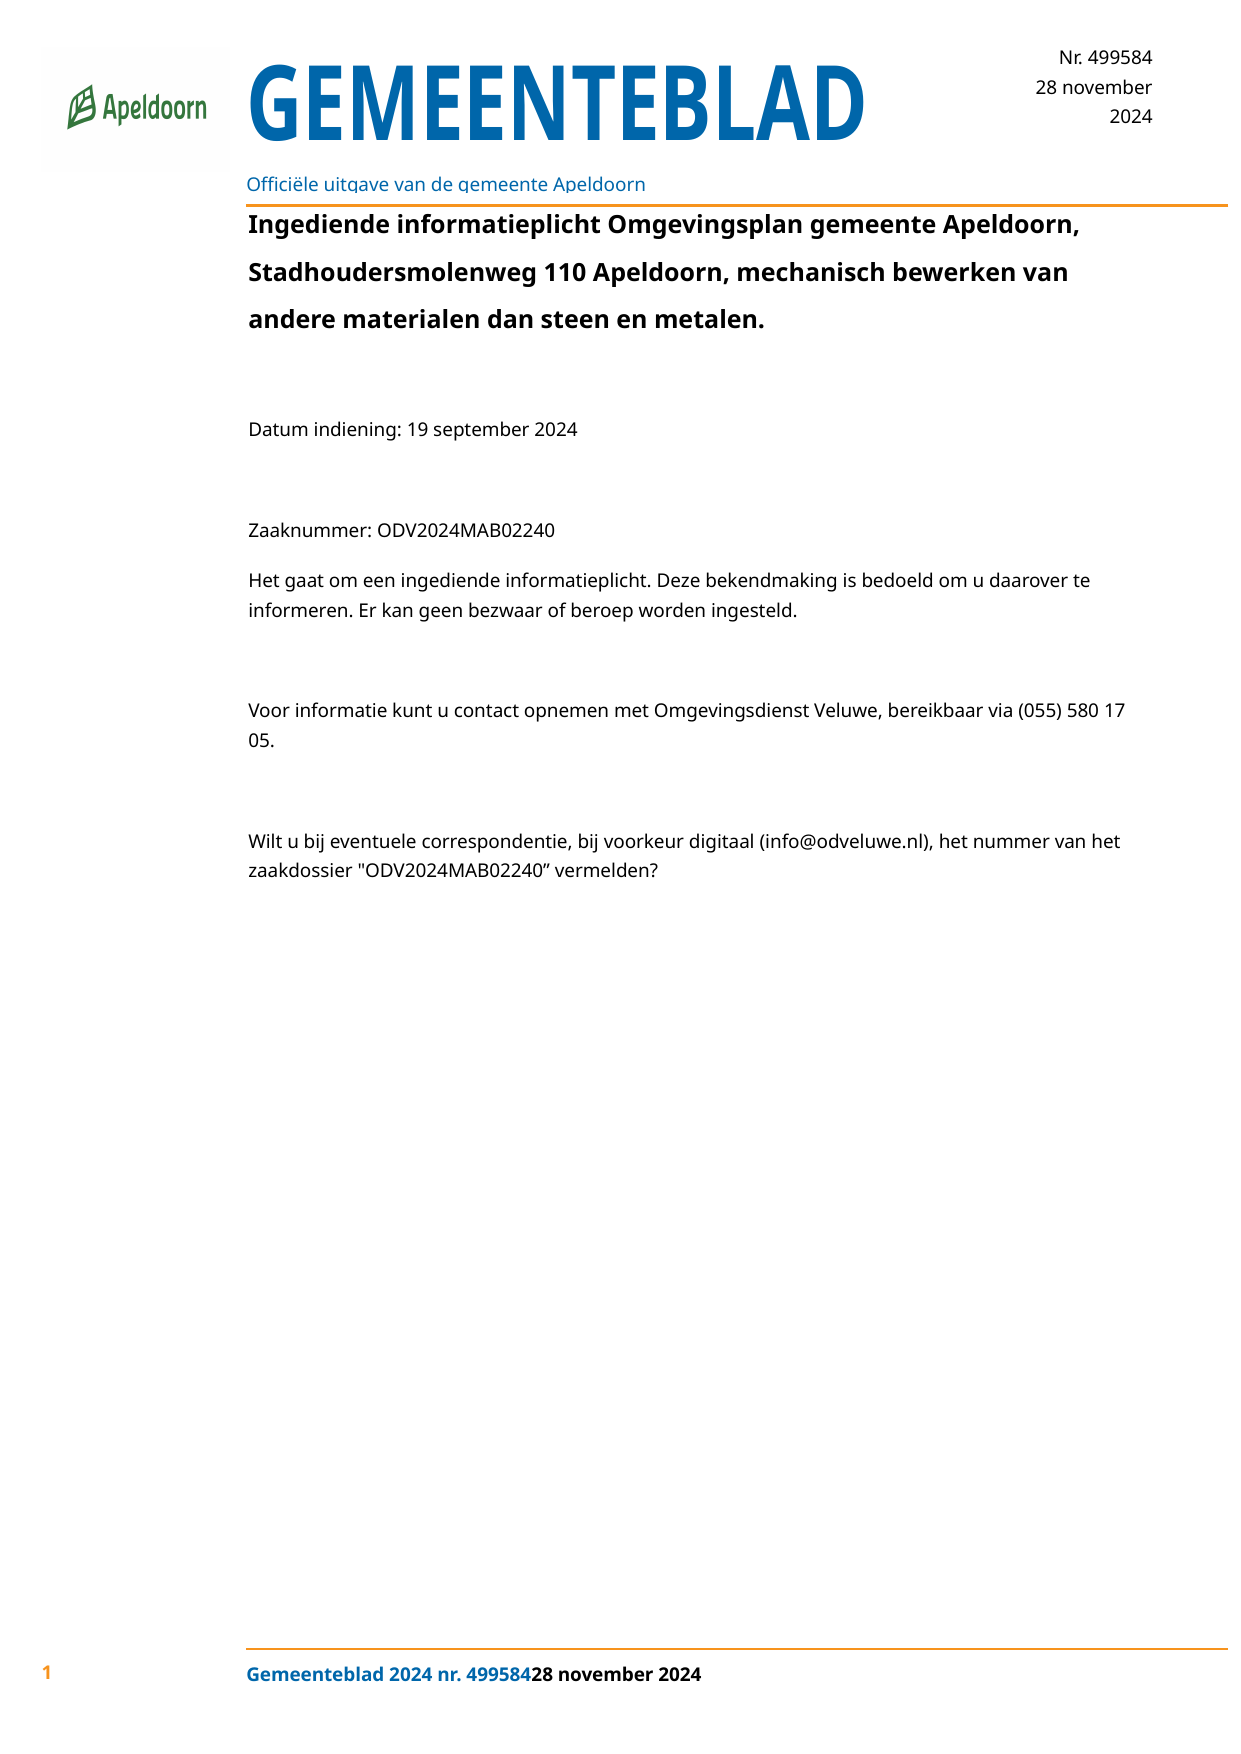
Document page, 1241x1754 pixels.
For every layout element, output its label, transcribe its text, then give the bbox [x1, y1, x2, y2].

picture [41, 47, 231, 172]
text Ingediende informatieplicht Omgevingsplan gemeente Apeldoorn, Stadhoudersmolenweg 110 Apeldoorn, mechanisch bewerken van andere materialen dan steen en metalen. [248, 207, 1152, 336]
text Voor informatie kunt u contact opnemen met Omgevingsdienst Veluwe, bereikbaar via (055) 580 17 05. [248, 698, 1152, 753]
text Datum indiening: 19 september 2024 [248, 416, 1152, 442]
text Zaaknummer: ODV2024MAB02240 [248, 517, 1152, 542]
text Het gaat om een ingediende informatieplicht. Deze bekendmaking is bedoeld om u daarover te informeren. Er kan geen bezwaar of beroep worden ingesteld. [248, 567, 1152, 622]
text Wilt u bij eventuele correspondentie, bij voorkeur digitaal (info@odveluwe.nl), het nummer van het zaakdossier "ODV2024MAB02240” vermelden? [248, 828, 1152, 883]
